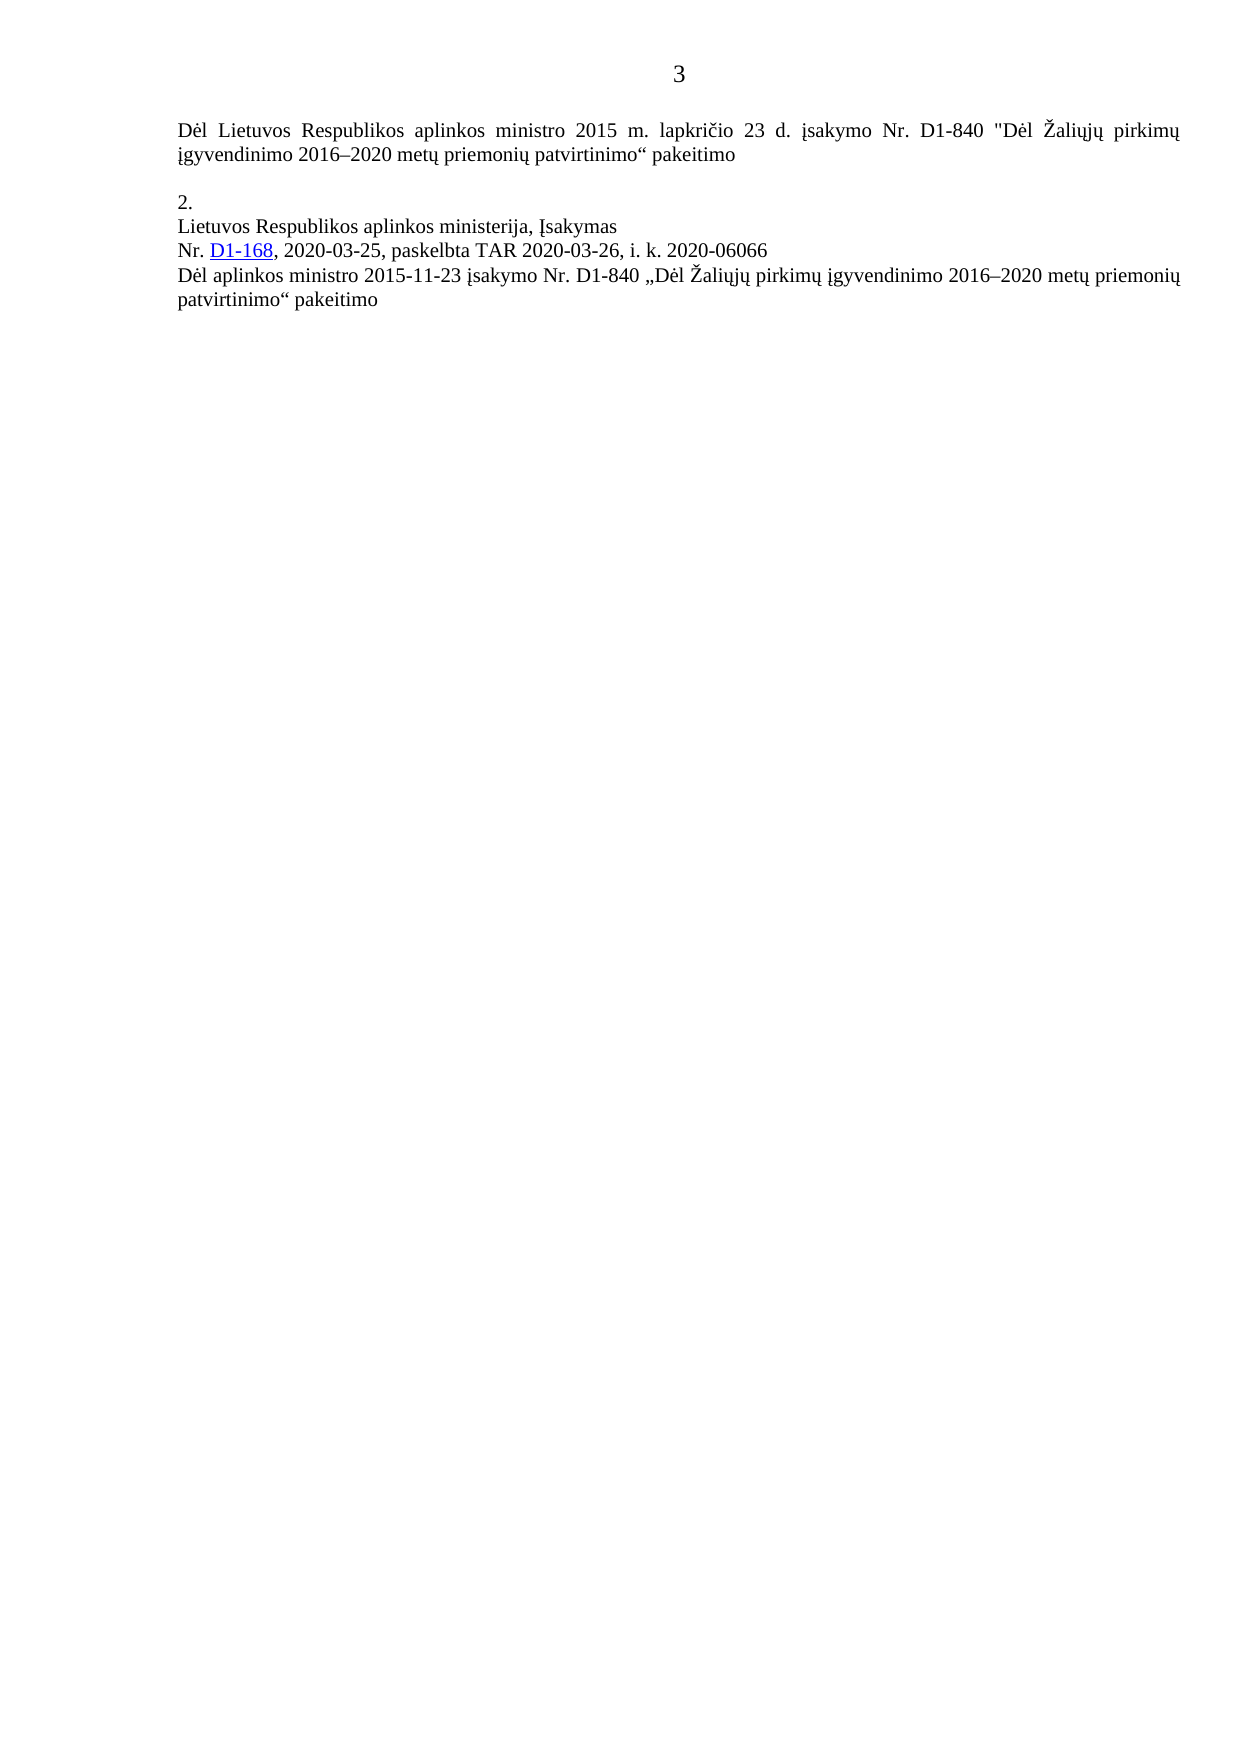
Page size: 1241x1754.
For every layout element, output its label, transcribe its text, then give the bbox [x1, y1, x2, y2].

text 2. [177, 190, 1181, 214]
text Nr. D1-168, 2020-03-25, paskelbta TAR 2020-03-26, i. k. 2020-06066 [177, 238, 1181, 262]
text Dėl Lietuvos Respublikos aplinkos ministro 2015 m. lapkričio 23 d. įsakymo Nr. D1-840 "Dėl Žaliųjų pirkimų įgyvendinimo 2016–2020 metų priemonių patvirtinimo“ pakeitimo [177, 118, 1181, 166]
text Lietuvos Respublikos aplinkos ministerija, Įsakymas [177, 214, 1181, 238]
text Dėl aplinkos ministro 2015-11-23 įsakymo Nr. D1-840 „Dėl Žaliųjų pirkimų įgyvendinimo 2016–2020 metų priemonių patvirtinimo“ pakeitimo [177, 262, 1181, 311]
